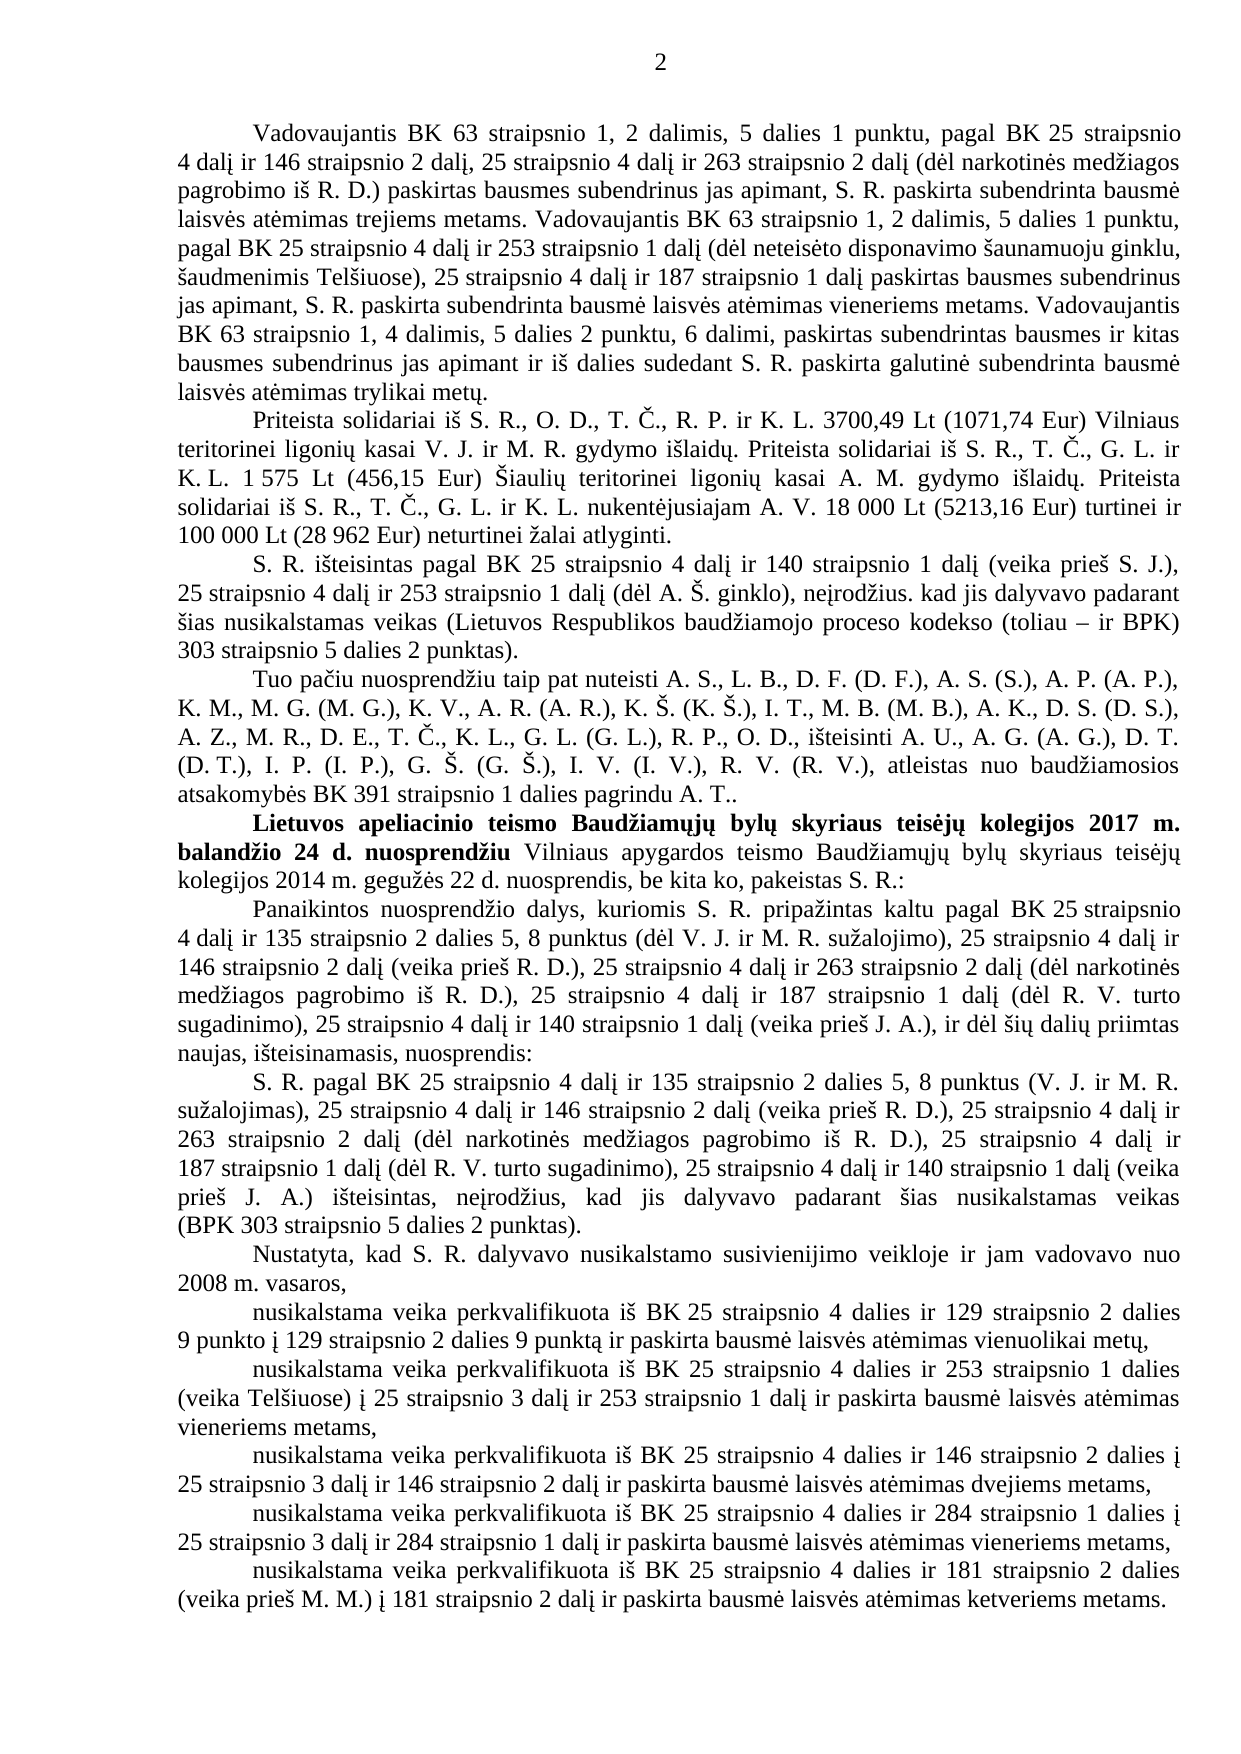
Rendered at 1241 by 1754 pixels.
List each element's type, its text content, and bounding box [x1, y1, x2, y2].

text Priteista solidariai iš S. R., O. D., T. Č., R. P. ir K. L. 3700,49 Lt (1071,74 Eur) Vilniaus teritorinei ligonių kasai V. J. ir M. R. gydymo išlaidų. Priteista solidariai iš S. R., T. Č., G. L. ir K. L. 1 575 Lt (456,15 Eur) Šiaulių teritorinei ligonių kasai A. M. gydymo išlaidų. Priteista solidariai iš S. R., T. Č., G. L. ir K. L. nukentėjusiajam A. V. 18 000 Lt (5213,16 Eur) turtinei ir 100 000 Lt (28 962 Eur) neturtinei žalai atlyginti. [177, 406, 1181, 549]
text nusikalstama veika perkvalifikuota iš BK 25 straipsnio 4 dalies ir 181 straipsnio 2 dalies (veika prieš M. M.) į 181 straipsnio 2 dalį ir paskirta bausmė laisvės atėmimas ketveriems metams. [177, 1556, 1181, 1613]
text nusikalstama veika perkvalifikuota iš BK 25 straipsnio 4 dalies ir 284 straipsnio 1 dalies į 25 straipsnio 3 dalį ir 284 straipsnio 1 dalį ir paskirta bausmė laisvės atėmimas vieneriems metams, [177, 1498, 1181, 1556]
text Vadovaujantis BK 63 straipsnio 1, 2 dalimis, 5 dalies 1 punktu, pagal BK 25 straipsnio 4 dalį ir 146 straipsnio 2 dalį, 25 straipsnio 4 dalį ir 263 straipsnio 2 dalį (dėl narkotinės medžiagos pagrobimo iš R. D.) paskirtas bausmes subendrinus jas apimant, S. R. paskirta subendrinta bausmė laisvės atėmimas trejiems metams. Vadovaujantis BK 63 straipsnio 1, 2 dalimis, 5 dalies 1 punktu, pagal BK 25 straipsnio 4 dalį ir 253 straipsnio 1 dalį (dėl neteisėto disponavimo šaunamuoju ginklu, šaudmenimis Telšiuose), 25 straipsnio 4 dalį ir 187 straipsnio 1 dalį paskirtas bausmes subendrinus jas apimant, S. R. paskirta subendrinta bausmė laisvės atėmimas vieneriems metams. Vadovaujantis BK 63 straipsnio 1, 4 dalimis, 5 dalies 2 punktu, 6 dalimi, paskirtas subendrintas bausmes ir kitas bausmes subendrinus jas apimant ir iš dalies sudedant S. R. paskirta galutinė subendrinta bausmė laisvės atėmimas trylikai metų. [177, 118, 1181, 406]
text Tuo pačiu nuosprendžiu taip pat nuteisti A. S., L. B., D. F. (D. F.), A. S. (S.), A. P. (A. P.), K. M., M. G. (M. G.), K. V., A. R. (A. R.), K. Š. (K. Š.), I. T., M. B. (M. B.), A. K., D. S. (D. S.), A. Z., M. R., D. E., T. Č., K. L., G. L. (G. L.), R. P., O. D., išteisinti A. U., A. G. (A. G.), D. T. (D. T.), I. P. (I. P.), G. Š. (G. Š.), I. V. (I. V.), R. V. (R. V.), atleistas nuo baudžiamosios atsakomybės BK 391 straipsnio 1 dalies pagrindu A. T.. [177, 664, 1181, 808]
text S. R. išteisintas pagal BK 25 straipsnio 4 dalį ir 140 straipsnio 1 dalį (veika prieš S. J.), 25 straipsnio 4 dalį ir 253 straipsnio 1 dalį (dėl A. Š. ginklo), neįrodžius. kad jis dalyvavo padarant šias nusikalstamas veikas (Lietuvos Respublikos baudžiamojo proceso kodekso (toliau – ir BPK) 303 straipsnio 5 dalies 2 punktas). [177, 549, 1181, 664]
text Nustatyta, kad S. R. dalyvavo nusikalstamo susivienijimo veikloje ir jam vadovavo nuo 2008 m. vasaros, [177, 1239, 1181, 1297]
text S. R. pagal BK 25 straipsnio 4 dalį ir 135 straipsnio 2 dalies 5, 8 punktus (V. J. ir M. R. sužalojimas), 25 straipsnio 4 dalį ir 146 straipsnio 2 dalį (veika prieš R. D.), 25 straipsnio 4 dalį ir 263 straipsnio 2 dalį (dėl narkotinės medžiagos pagrobimo iš R. D.), 25 straipsnio 4 dalį ir 187 straipsnio 1 dalį (dėl R. V. turto sugadinimo), 25 straipsnio 4 dalį ir 140 straipsnio 1 dalį (veika prieš J. A.) išteisintas, neįrodžius, kad jis dalyvavo padarant šias nusikalstamas veikas (BPK 303 straipsnio 5 dalies 2 punktas). [177, 1067, 1181, 1239]
text Panaikintos nuosprendžio dalys, kuriomis S. R. pripažintas kaltu pagal BK 25 straipsnio 4 dalį ir 135 straipsnio 2 dalies 5, 8 punktus (dėl V. J. ir M. R. sužalojimo), 25 straipsnio 4 dalį ir 146 straipsnio 2 dalį (veika prieš R. D.), 25 straipsnio 4 dalį ir 263 straipsnio 2 dalį (dėl narkotinės medžiagos pagrobimo iš R. D.), 25 straipsnio 4 dalį ir 187 straipsnio 1 dalį (dėl R. V. turto sugadinimo), 25 straipsnio 4 dalį ir 140 straipsnio 1 dalį (veika prieš J. A.), ir dėl šių dalių priimtas naujas, išteisinamasis, nuosprendis: [177, 894, 1181, 1067]
text Lietuvos apeliacinio teismo Baudžiamųjų bylų skyriaus teisėjų kolegijos 2017 m. balandžio 24 d. nuosprendžiu Vilniaus apygardos teismo Baudžiamųjų bylų skyriaus teisėjų kolegijos 2014 m. gegužės 22 d. nuosprendis, be kita ko, pakeistas S. R.: [177, 808, 1181, 894]
text nusikalstama veika perkvalifikuota iš BK 25 straipsnio 4 dalies ir 253 straipsnio 1 dalies (veika Telšiuose) į 25 straipsnio 3 dalį ir 253 straipsnio 1 dalį ir paskirta bausmė laisvės atėmimas vieneriems metams, [177, 1354, 1181, 1441]
text nusikalstama veika perkvalifikuota iš BK 25 straipsnio 4 dalies ir 129 straipsnio 2 dalies 9 punkto į 129 straipsnio 2 dalies 9 punktą ir paskirta bausmė laisvės atėmimas vienuolikai metų, [177, 1297, 1181, 1354]
text nusikalstama veika perkvalifikuota iš BK 25 straipsnio 4 dalies ir 146 straipsnio 2 dalies į 25 straipsnio 3 dalį ir 146 straipsnio 2 dalį ir paskirta bausmė laisvės atėmimas dvejiems metams, [177, 1441, 1181, 1498]
